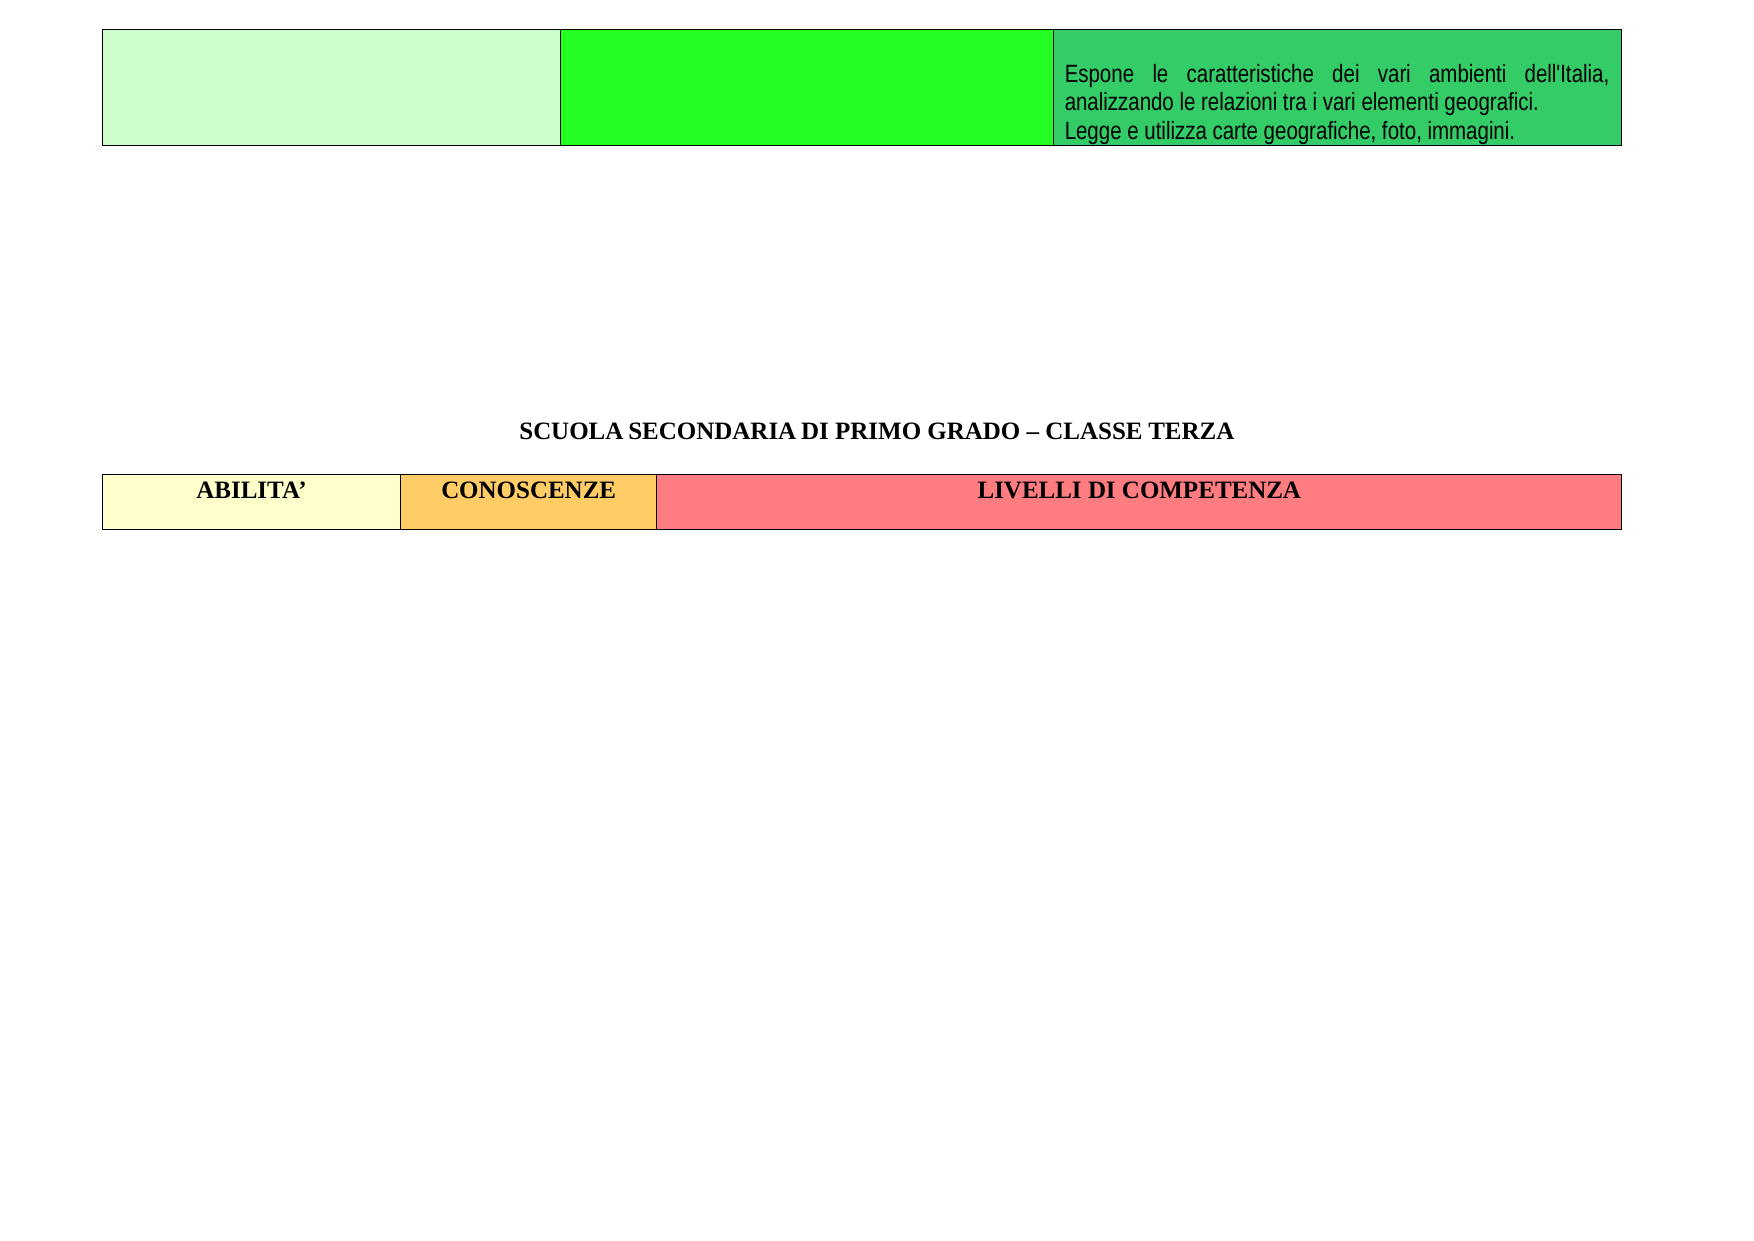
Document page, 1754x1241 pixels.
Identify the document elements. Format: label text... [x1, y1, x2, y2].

text SCUOLA SECONDARIA DI PRIMO GRADO – CLASSE TERZA [118, 416, 1636, 445]
table_cell [561, 30, 1053, 145]
table_header LIVELLI DI COMPETENZA [657, 475, 1621, 529]
table_header ABILITA’ [103, 475, 400, 529]
table_cell Espone le caratteristiche dei vari ambienti dell'Italia, analizzando le relazioni tra i vari elementi geografici. Legge e utilizza carte geografiche, foto, immagini. [1054, 30, 1621, 145]
table_header CONOSCENZE [401, 475, 656, 529]
table_cell [103, 30, 560, 145]
